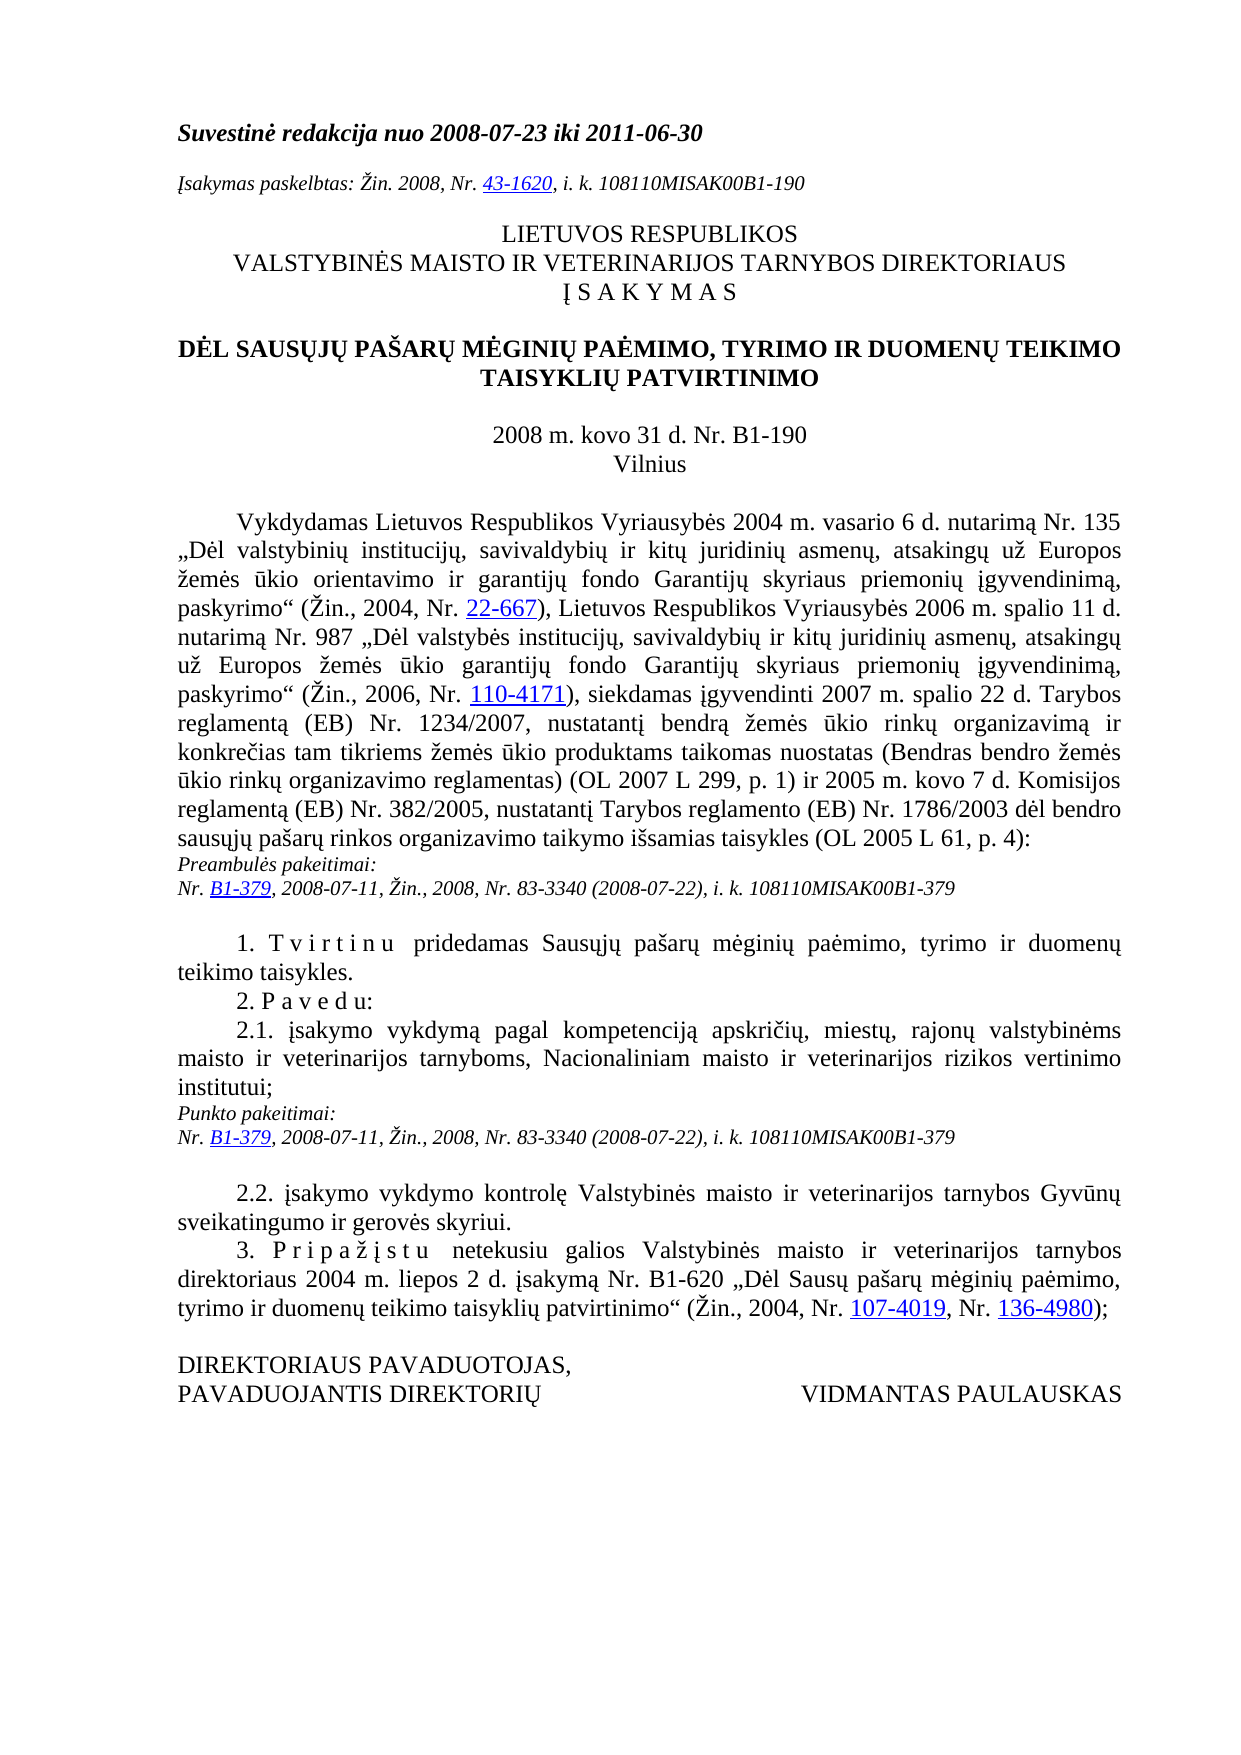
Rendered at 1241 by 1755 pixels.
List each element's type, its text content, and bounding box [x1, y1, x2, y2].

text Vilnius [177, 449, 1122, 478]
text Nr. B1-379, 2008-07-11, Žin., 2008, Nr. 83-3340 (2008-07-22), i. k. 108110MISAK00B1-379 [177, 876, 1122, 900]
text LIETUVOS RESPUBLIKOS [177, 219, 1122, 248]
text 2.1. įsakymo vykdymą pagal kompetenciją apskričių, miestų, rajonų valstybinėms maisto ir veterinarijos tarnyboms, Nacionaliniam maisto ir veterinarijos rizikos vertinimo institutui; [177, 1015, 1122, 1101]
text 3. Pripažįstu netekusiu galios Valstybinės maisto ir veterinarijos tarnybos direktoriaus 2004 m. liepos 2 d. įsakymą Nr. B1-620 „Dėl Sausų pašarų mėginių paėmimo, tyrimo ir duomenų teikimo taisyklių patvirtinimo“ (Žin., 2004, Nr. 107-4019, Nr. 136-4980); [177, 1235, 1122, 1322]
text Nr. B1-379, 2008-07-11, Žin., 2008, Nr. 83-3340 (2008-07-22), i. k. 108110MISAK00B1-379 [177, 1125, 1122, 1149]
text DĖL SAUSŲJŲ PAŠARŲ MĖGINIŲ PAĖMIMO, TYRIMO IR DUOMENŲ TEIKIMO TAISYKLIŲ PATVIRTINIMO [177, 334, 1122, 392]
text Suvestinė redakcija nuo 2008-07-23 iki 2011-06-30 [177, 118, 1122, 147]
text Punkto pakeitimai: [177, 1101, 1122, 1125]
text 2. Pavedu: [177, 986, 1122, 1015]
text DIREKTORIAUS PAVADUOTOJAS, [177, 1350, 1122, 1379]
text VALSTYBINĖS MAISTO IR VETERINARIJOS TARNYBOS DIREKTORIAUS [177, 248, 1122, 277]
text PAVADUOJANTIS DIREKTORIŲ VIDMANTAS PAULAUSKAS [177, 1379, 1122, 1408]
text Įsakymas paskelbtas: Žin. 2008, Nr. 43-1620, i. k. 108110MISAK00B1-190 [177, 171, 1122, 195]
text 2008 m. kovo 31 d. Nr. B1-190 [177, 420, 1122, 449]
text Vykdydamas Lietuvos Respublikos Vyriausybės 2004 m. vasario 6 d. nutarimą Nr. 135 „Dėl valstybinių institucijų, savivaldybių ir kitų juridinių asmenų, atsakingų už Europos žemės ūkio orientavimo ir garantijų fondo Garantijų skyriaus priemonių įgyvendinimą, paskyrimo“ (Žin., 2004, Nr. 22-667), Lietuvos Respublikos Vyriausybės 2006 m. spalio 11 d. nutarimą Nr. 987 „Dėl valstybės institucijų, savivaldybių ir kitų juridinių asmenų, atsakingų už Europos žemės ūkio garantijų fondo Garantijų skyriaus priemonių įgyvendinimą, paskyrimo“ (Žin., 2006, Nr. 110-4171), siekdamas įgyvendinti 2007 m. spalio 22 d. Tarybos reglamentą (EB) Nr. 1234/2007, nustatantį bendrą žemės ūkio rinkų organizavimą ir konkrečias tam tikriems žemės ūkio produktams taikomas nuostatas (Bendras bendro žemės ūkio rinkų organizavimo reglamentas) (OL 2007 L 299, p. 1) ir 2005 m. kovo 7 d. Komisijos reglamentą (EB) Nr. 382/2005, nustatantį Tarybos reglamento (EB) Nr. 1786/2003 dėl bendro sausųjų pašarų rinkos organizavimo taikymo išsamias taisykles (OL 2005 L 61, p. 4): [177, 507, 1122, 852]
text 2.2. įsakymo vykdymo kontrolę Valstybinės maisto ir veterinarijos tarnybos Gyvūnų sveikatingumo ir gerovės skyriui. [177, 1178, 1122, 1235]
text Preambulės pakeitimai: [177, 852, 1122, 876]
text ĮSAKYMAS [177, 277, 1122, 305]
text 1. Tvirtinu pridedamas Sausųjų pašarų mėginių paėmimo, tyrimo ir duomenų teikimo taisykles. [177, 928, 1122, 986]
